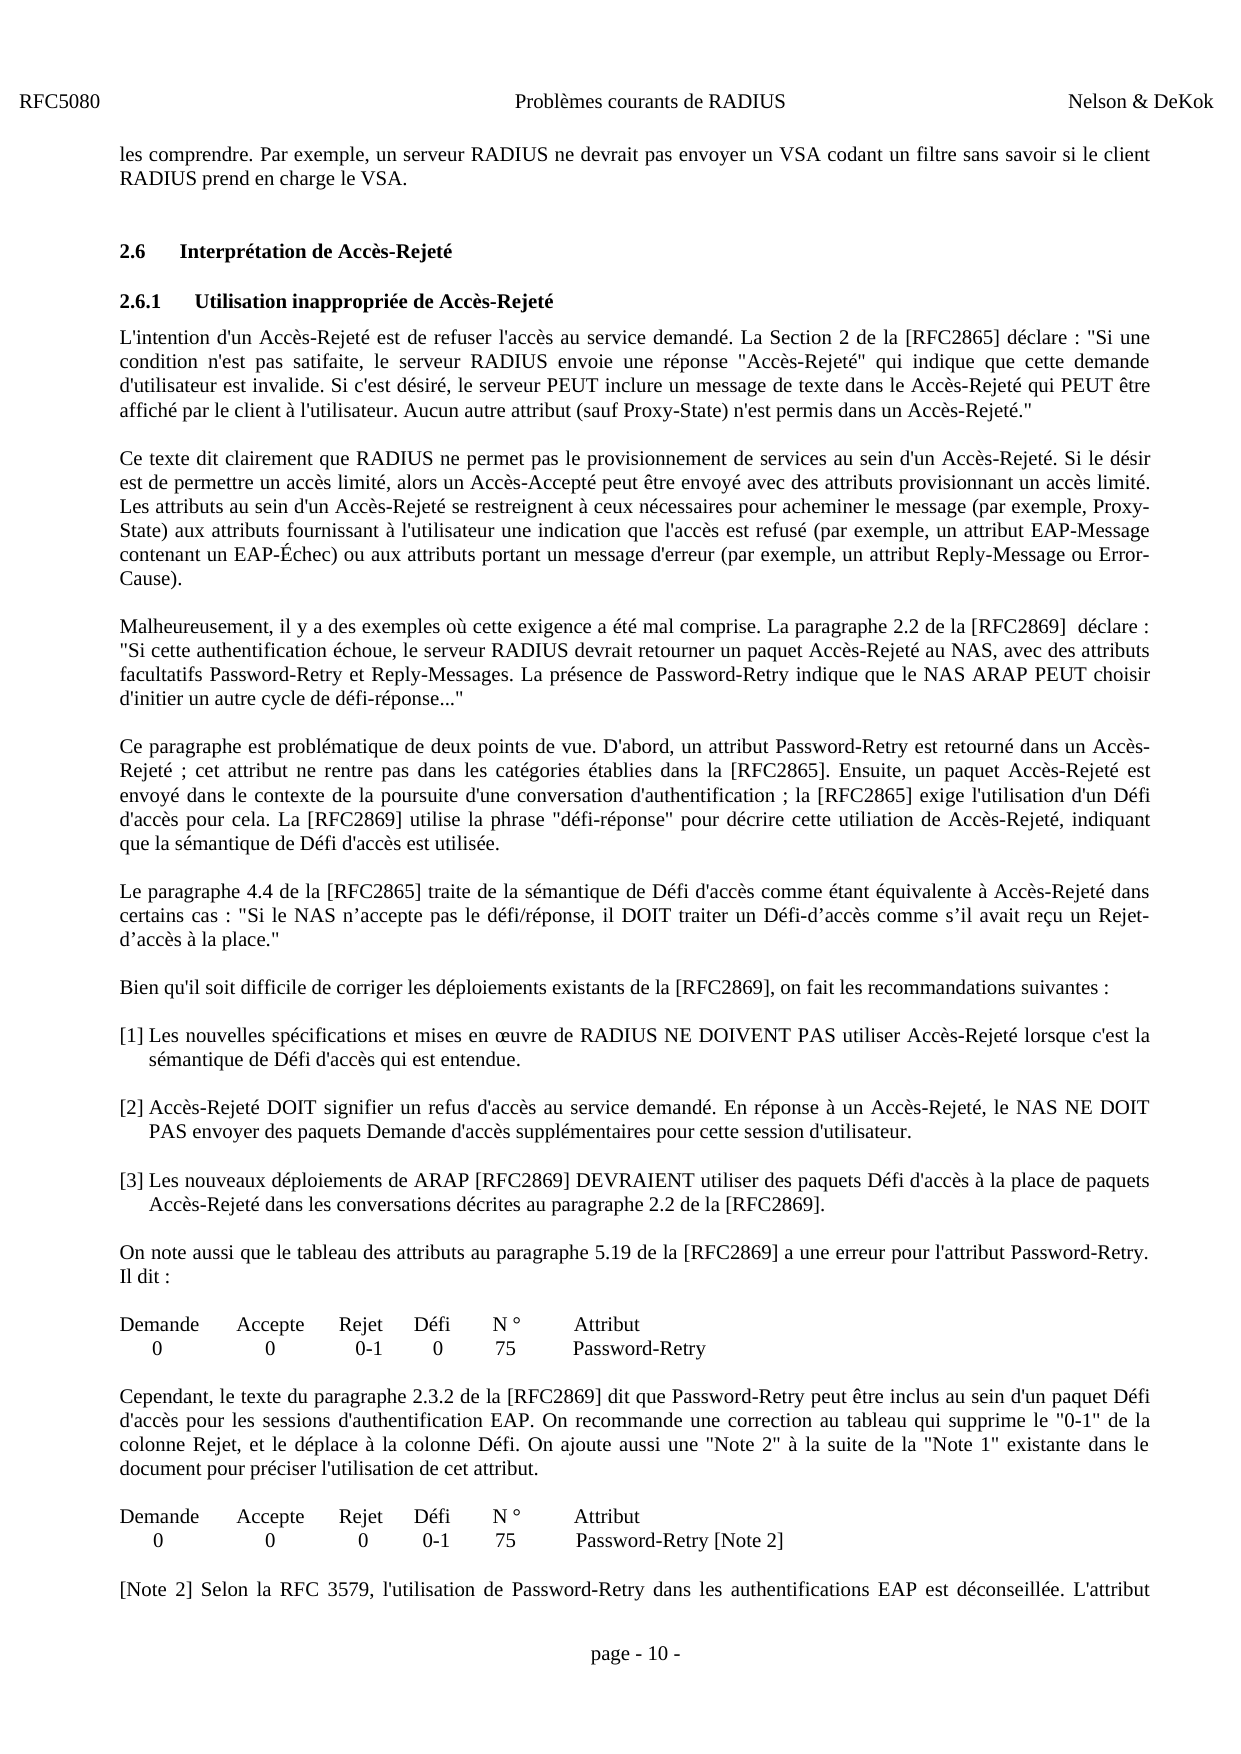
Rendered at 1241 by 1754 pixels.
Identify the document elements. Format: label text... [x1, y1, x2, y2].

text [Note 2] Selon la RFC 3579, l'utilisation de Password-Retry dans les authentifications EAP est déconseillée. L'attribut [119, 1577, 1152, 1601]
text 0 0 0-1 0 75 Password-Retry [119, 1336, 1152, 1360]
subtitle 2.6.1 Utilisation inappropriée de Accès-Rejeté [119, 289, 1152, 313]
text les comprendre. Par exemple, un serveur RADIUS ne devrait pas envoyer un VSA codant un filtre sans savoir si le client RADIUS prend en charge le VSA. [119, 142, 1152, 190]
text Bien qu'il soit difficile de corriger les déploiements existants de la [RFC2869], on fait les recommandations suivantes : [119, 975, 1152, 999]
text On note aussi que le tableau des attributs au paragraphe 5.19 de la [RFC2869] a une erreur pour l'attribut Password-Retry. Il dit : [119, 1240, 1152, 1288]
text L'intention d'un Accès-Rejeté est de refuser l'accès au service demandé. La Section 2 de la [RFC2865] déclare : "Si une condition n'est pas satifaite, le serveur RADIUS envoie une réponse "Accès-Rejeté" qui indique que cette demande d'utilisateur est invalide. Si c'est désiré, le serveur PEUT inclure un message de texte dans le Accès-Rejeté qui PEUT être affiché par le client à l'utilisateur. Aucun autre attribut (sauf Proxy-State) n'est permis dans un Accès-Rejeté." [119, 325, 1152, 422]
text Demande Accepte Rejet Défi N ° Attribut [119, 1312, 1152, 1336]
text 0 0 0 0-1 75 Password-Retry [Note 2] [119, 1528, 1152, 1552]
text Cependant, le texte du paragraphe 2.3.2 de la [RFC2869] dit que Password-Retry peut être inclus au sein d'un paquet Défi d'accès pour les sessions d'authentification EAP. On recommande une correction au tableau qui supprime le "0-1" de la colonne Rejet, et le déplace à la colonne Défi. On ajoute aussi une "Note 2" à la suite de la "Note 1" existante dans le document pour préciser l'utilisation de cet attribut. [119, 1384, 1152, 1480]
text [1] Les nouvelles spécifications et mises en œuvre de RADIUS NE DOIVENT PAS utiliser Accès-Rejeté lorsque c'est la sémantique de Défi d'accès qui est entendue. [119, 1023, 1152, 1071]
text Ce paragraphe est problématique de deux points de vue. D'abord, un attribut Password-Retry est retourné dans un Accès-Rejeté ; cet attribut ne rentre pas dans les catégories établies dans la [RFC2865]. Ensuite, un paquet Accès-Rejeté est envoyé dans le contexte de la poursuite d'une conversation d'authentification ; la [RFC2865] exige l'utilisation d'un Défi d'accès pour cela. La [RFC2869] utilise la phrase "défi-réponse" pour décrire cette utiliation de Accès-Rejeté, indiquant que la sémantique de Défi d'accès est utilisée. [119, 734, 1152, 855]
text Ce texte dit clairement que RADIUS ne permet pas le provisionnement de services au sein d'un Accès-Rejeté. Si le désir est de permettre un accès limité, alors un Accès-Accepté peut être envoyé avec des attributs provisionnant un accès limité. Les attributs au sein d'un Accès-Rejeté se restreignent à ceux nécessaires pour acheminer le message (par exemple, Proxy- State) aux attributs fournissant à l'utilisateur une indication que l'accès est refusé (par exemple, un attribut EAP-Message contenant un EAP-Échec) ou aux attributs portant un message d'erreur (par exemple, un attribut Reply-Message ou Error-Cause). [119, 446, 1152, 590]
text Malheureusement, il y a des exemples où cette exigence a été mal comprise. La paragraphe 2.2 de la [RFC2869] déclare : "Si cette authentification échoue, le serveur RADIUS devrait retourner un paquet Accès-Rejeté au NAS, avec des attributs facultatifs Password-Retry et Reply-Messages. La présence de Password-Retry indique que le NAS ARAP PEUT choisir d'initier un autre cycle de défi-réponse..." [119, 614, 1152, 710]
text Le paragraphe 4.4 de la [RFC2865] traite de la sémantique de Défi d'accès comme étant équivalente à Accès-Rejeté dans certains cas : "Si le NAS n’accepte pas le défi/réponse, il DOIT traiter un Défi-d’accès comme s’il avait reçu un Rejet-d’accès à la place." [119, 879, 1152, 951]
text [2] Accès-Rejeté DOIT signifier un refus d'accès au service demandé. En réponse à un Accès-Rejeté, le NAS NE DOIT PAS envoyer des paquets Demande d'accès supplémentaires pour cette session d'utilisateur. [119, 1095, 1152, 1143]
text [3] Les nouveaux déploiements de ARAP [RFC2869] DEVRAIENT utiliser des paquets Défi d'accès à la place de paquets Accès-Rejeté dans les conversations décrites au paragraphe 2.2 de la [RFC2869]. [119, 1167, 1152, 1216]
text Demande Accepte Rejet Défi N ° Attribut [119, 1504, 1152, 1528]
subtitle 2.6 Interprétation de Accès-Rejeté [119, 239, 1152, 263]
